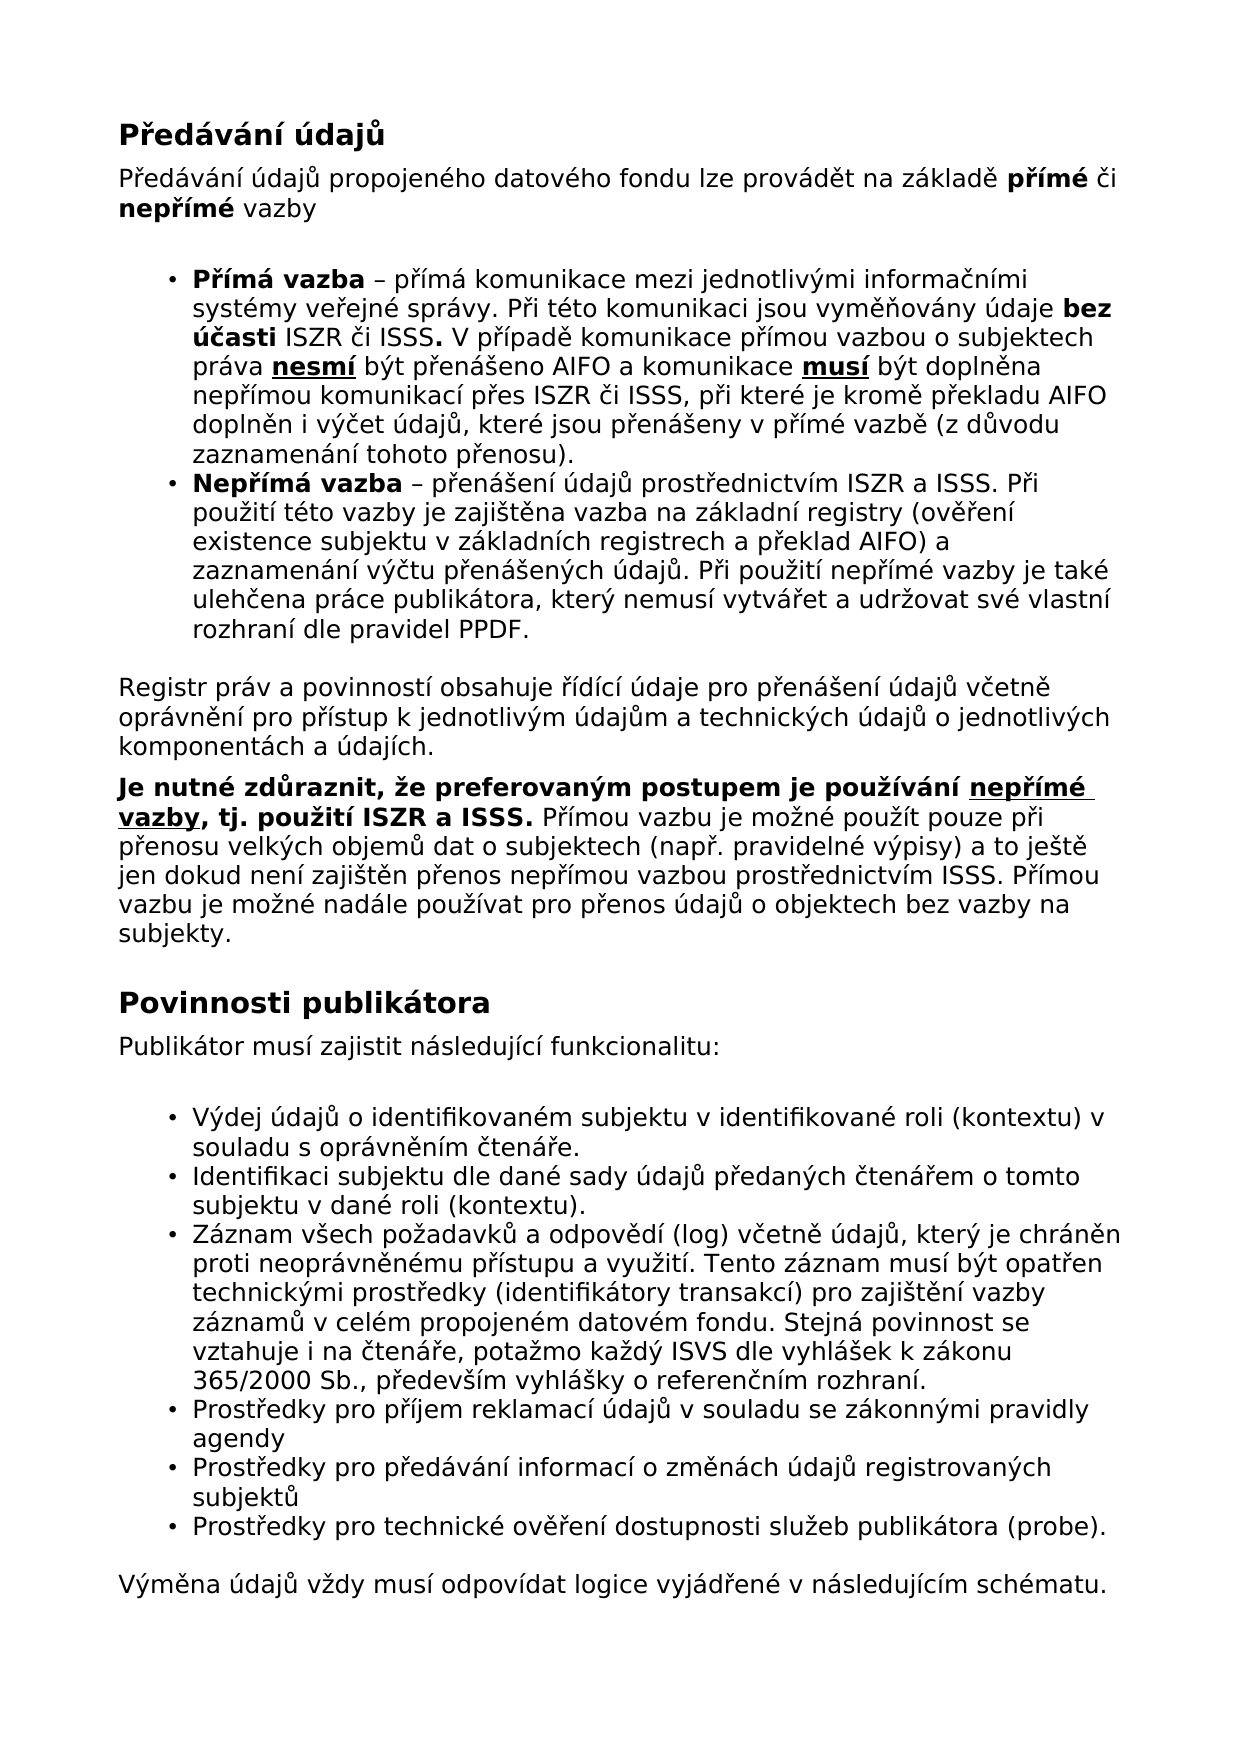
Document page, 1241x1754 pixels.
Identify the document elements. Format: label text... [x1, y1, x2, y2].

list Prostředky pro předávání informací o změnách údajů registrovaných subjektů [177, 1454, 1122, 1512]
text Předávání údajů propojeného datového fondu lze provádět na základě přímé či nepřímé vazby [118, 164, 1122, 223]
list Výdej údajů o identifikovaném subjektu v identifikované roli (kontextu) v souladu s oprávněním čtenáře. [177, 1104, 1122, 1162]
list Prostředky pro příjem reklamací údajů v souladu se zákonnými pravidly agendy [177, 1395, 1122, 1454]
list Přímá vazba – přímá komunikace mezi jednotlivými informačními systémy veřejné správy. Při této komunikaci jsou vyměňovány údaje bez účasti ISZR či ISSS. V případě komunikace přímou vazbou o subjektech práva nesmí být přenášeno AIFO a komunikace musí být doplněna nepřímou komunikací přes ISZR či ISSS, při které je kromě překladu AIFO doplněn i výčet údajů, které jsou přenášeny v přímé vazbě (z důvodu zaznamenání tohoto přenosu). [177, 265, 1122, 469]
subtitle Povinnosti publikátora [118, 986, 1122, 1020]
text Registr práv a povinností obsahuje řídící údaje pro přenášení údajů včetně oprávnění pro přístup k jednotlivým údajům a technických údajů o jednotlivých komponentách a údajích. [118, 673, 1122, 761]
list Prostředky pro technické ověření dostupnosti služeb publikátora (probe). [177, 1512, 1122, 1541]
text Je nutné zdůraznit, že preferovaným postupem je používání nepřímé vazby, tj. použití ISZR a ISSS. Přímou vazbu je možné použít pouze při přenosu velkých objemů dat o subjektech (např. pravidelné výpisy) a to ještě jen dokud není zajištěn přenos nepřímou vazbou prostřednictvím ISSS. Přímou vazbu je možné nadále používat pro přenos údajů o objektech bez vazby na subjekty. [118, 773, 1122, 948]
list Nepřímá vazba – přenášení údajů prostřednictvím ISZR a ISSS. Při použití této vazby je zajištěna vazba na základní registry (ověření existence subjektu v základních registrech a překlad AIFO) a zaznamenání výčtu přenášených údajů. Při použití nepřímé vazby je také ulehčena práce publikátora, který nemusí vytvářet a udržovat své vlastní rozhraní dle pravidel PPDF. [177, 469, 1122, 644]
text Publikátor musí zajistit následující funkcionalitu: [118, 1032, 1122, 1062]
list Identifikaci subjektu dle dané sady údajů předaných čtenářem o tomto subjektu v dané roli (kontextu). [177, 1162, 1122, 1220]
text Výměna údajů vždy musí odpovídat logice vyjádřené v následujícím schématu. [118, 1571, 1122, 1600]
subtitle Předávání údajů [118, 118, 1122, 152]
list Záznam všech požadavků a odpovědí (log) včetně údajů, který je chráněn proti neoprávněnému přístupu a využití. Tento záznam musí být opatřen technickými prostředky (identifikátory transakcí) pro zajištění vazby záznamů v celém propojeném datovém fondu. Stejná povinnost se vztahuje i na čtenáře, potažmo každý ISVS dle vyhlášek k zákonu 365/2000 Sb., především vyhlášky o referenčním rozhraní. [177, 1220, 1122, 1395]
